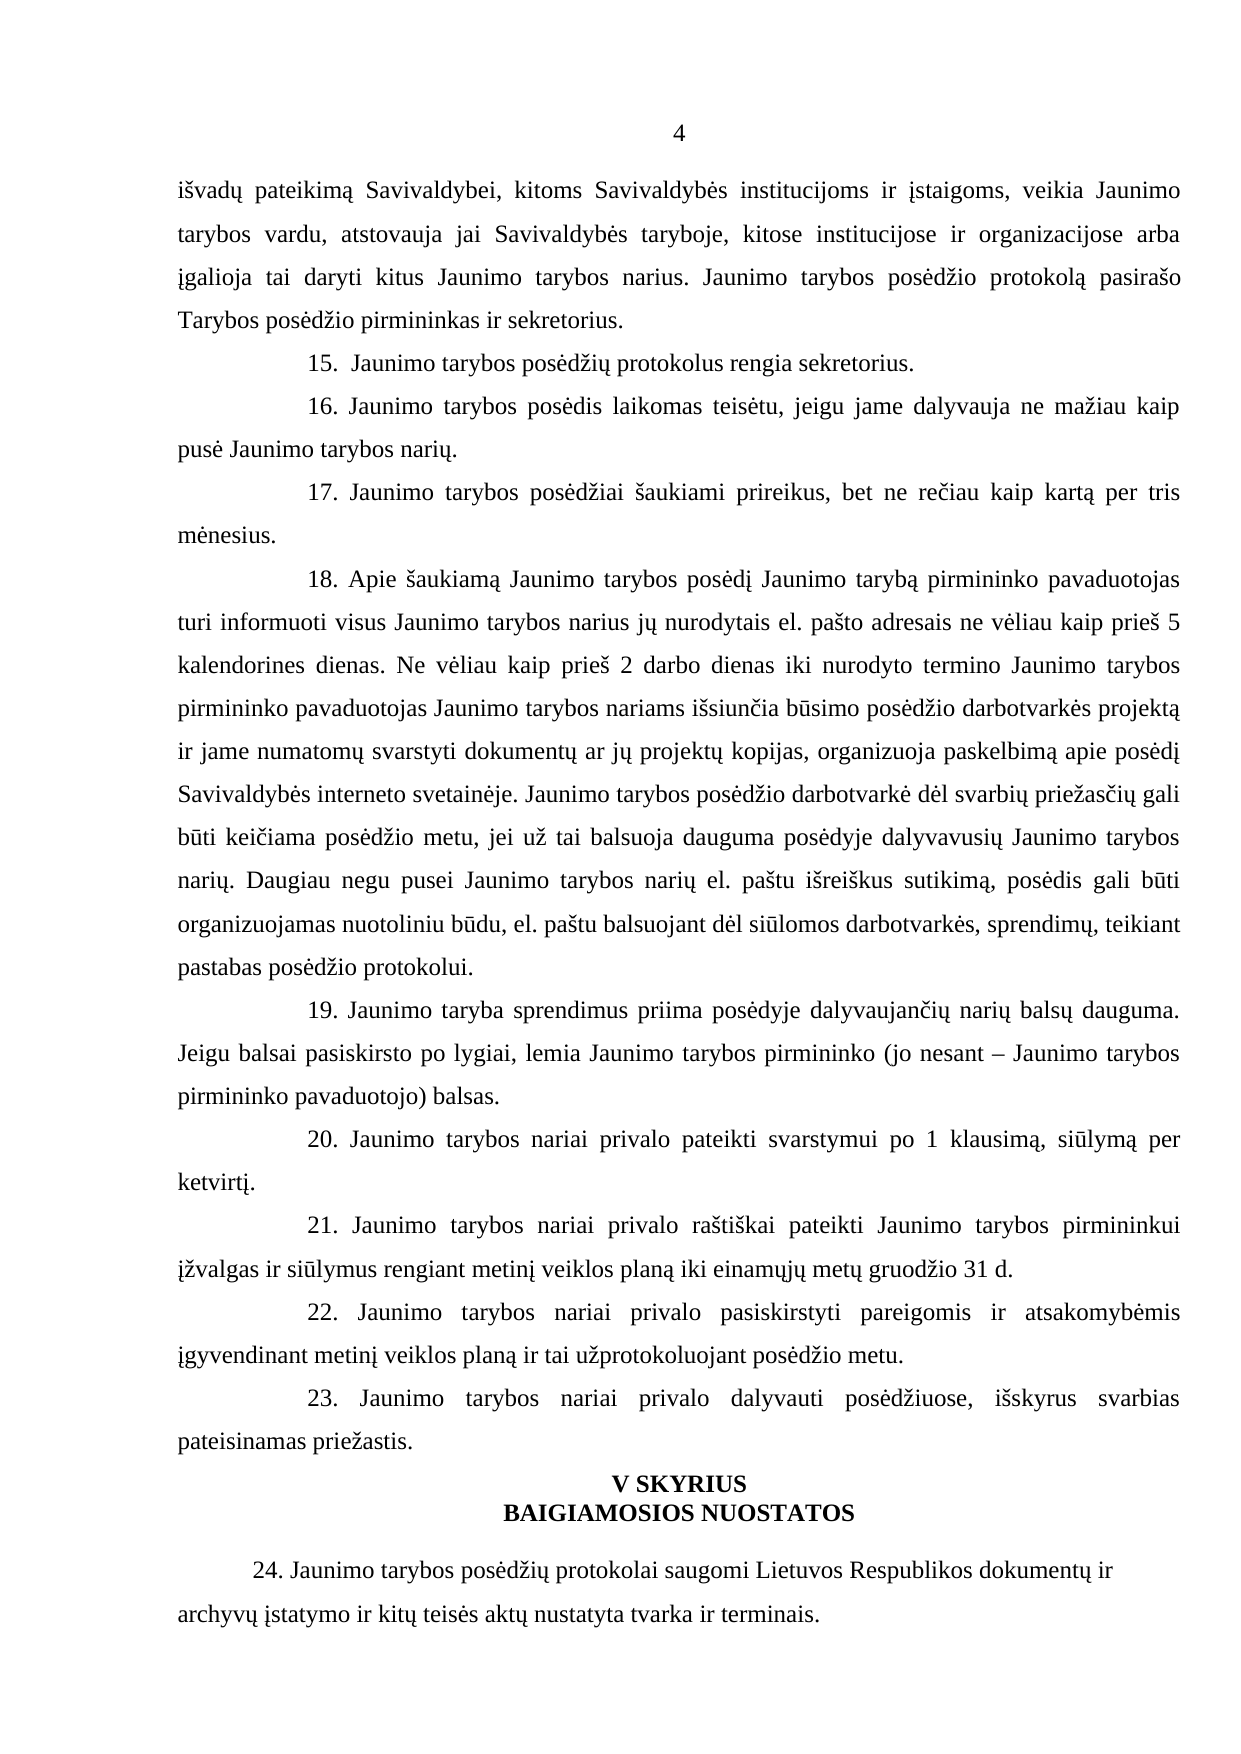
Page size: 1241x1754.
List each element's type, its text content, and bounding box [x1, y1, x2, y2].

text išvadų pateikimą Savivaldybei, kitoms Savivaldybės institucijoms ir įstaigoms, veikia Jaunimo tarybos vardu, atstovauja jai Savivaldybės taryboje, kitose institucijose ir organizacijose arba įgalioja tai daryti kitus Jaunimo tarybos narius. Jaunimo tarybos posėdžio protokolą pasirašo Tarybos posėdžio pirmininkas ir sekretorius. [177, 176, 1181, 334]
text 20. Jaunimo tarybos nariai privalo pateikti svarstymui po 1 klausimą, siūlymą per ketvirtį. [177, 1124, 1181, 1196]
text BAIGIAMOSIOS NUOSTATOS [177, 1498, 1181, 1527]
text 19. Jaunimo taryba sprendimus priima posėdyje dalyvaujančių narių balsų dauguma. Jeigu balsai pasiskirsto po lygiai, lemia Jaunimo tarybos pirmininko (jo nesant – Jaunimo tarybos pirmininko pavaduotojo) balsas. [177, 995, 1181, 1110]
text 17. Jaunimo tarybos posėdžiai šaukiami prireikus, bet ne rečiau kaip kartą per tris mėnesius. [177, 477, 1181, 549]
text 22. Jaunimo tarybos nariai privalo pasiskirstyti pareigomis ir atsakomybėmis įgyvendinant metinį veiklos planą ir tai užprotokoluojant posėdžio metu. [177, 1297, 1181, 1369]
text 15. Jaunimo tarybos posėdžių protokolus rengia sekretorius. [177, 348, 1181, 377]
text V SKYRIUS [177, 1469, 1181, 1498]
text 16. Jaunimo tarybos posėdis laikomas teisėtu, jeigu jame dalyvauja ne mažiau kaip pusė Jaunimo tarybos narių. [177, 391, 1181, 463]
text 23. Jaunimo tarybos nariai privalo dalyvauti posėdžiuose, išskyrus svarbias pateisinamas priežastis. [177, 1383, 1181, 1455]
text 24. Jaunimo tarybos posėdžių protokolai saugomi Lietuvos Respublikos dokumentų ir archyvų įstatymo ir kitų teisės aktų nustatyta tvarka ir terminais. [177, 1556, 1181, 1627]
text 21. Jaunimo tarybos nariai privalo raštiškai pateikti Jaunimo tarybos pirmininkui įžvalgas ir siūlymus rengiant metinį veiklos planą iki einamųjų metų gruodžio 31 d. [177, 1211, 1181, 1282]
text 18. Apie šaukiamą Jaunimo tarybos posėdį Jaunimo tarybą pirmininko pavaduotojas turi informuoti visus Jaunimo tarybos narius jų nurodytais el. pašto adresais ne vėliau kaip prieš 5 kalendorines dienas. Ne vėliau kaip prieš 2 darbo dienas iki nurodyto termino Jaunimo tarybos pirmininko pavaduotojas Jaunimo tarybos nariams išsiunčia būsimo posėdžio darbotvarkės projektą ir jame numatomų svarstyti dokumentų ar jų projektų kopijas, organizuoja paskelbimą apie posėdį Savivaldybės interneto svetainėje. Jaunimo tarybos posėdžio darbotvarkė dėl svarbių priežasčių gali būti keičiama posėdžio metu, jei už tai balsuoja dauguma posėdyje dalyvavusių Jaunimo tarybos narių. Daugiau negu pusei Jaunimo tarybos narių el. paštu išreiškus sutikimą, posėdis gali būti organizuojamas nuotoliniu būdu, el. paštu balsuojant dėl siūlomos darbotvarkės, sprendimų, teikiant pastabas posėdžio protokolui. [177, 564, 1181, 981]
